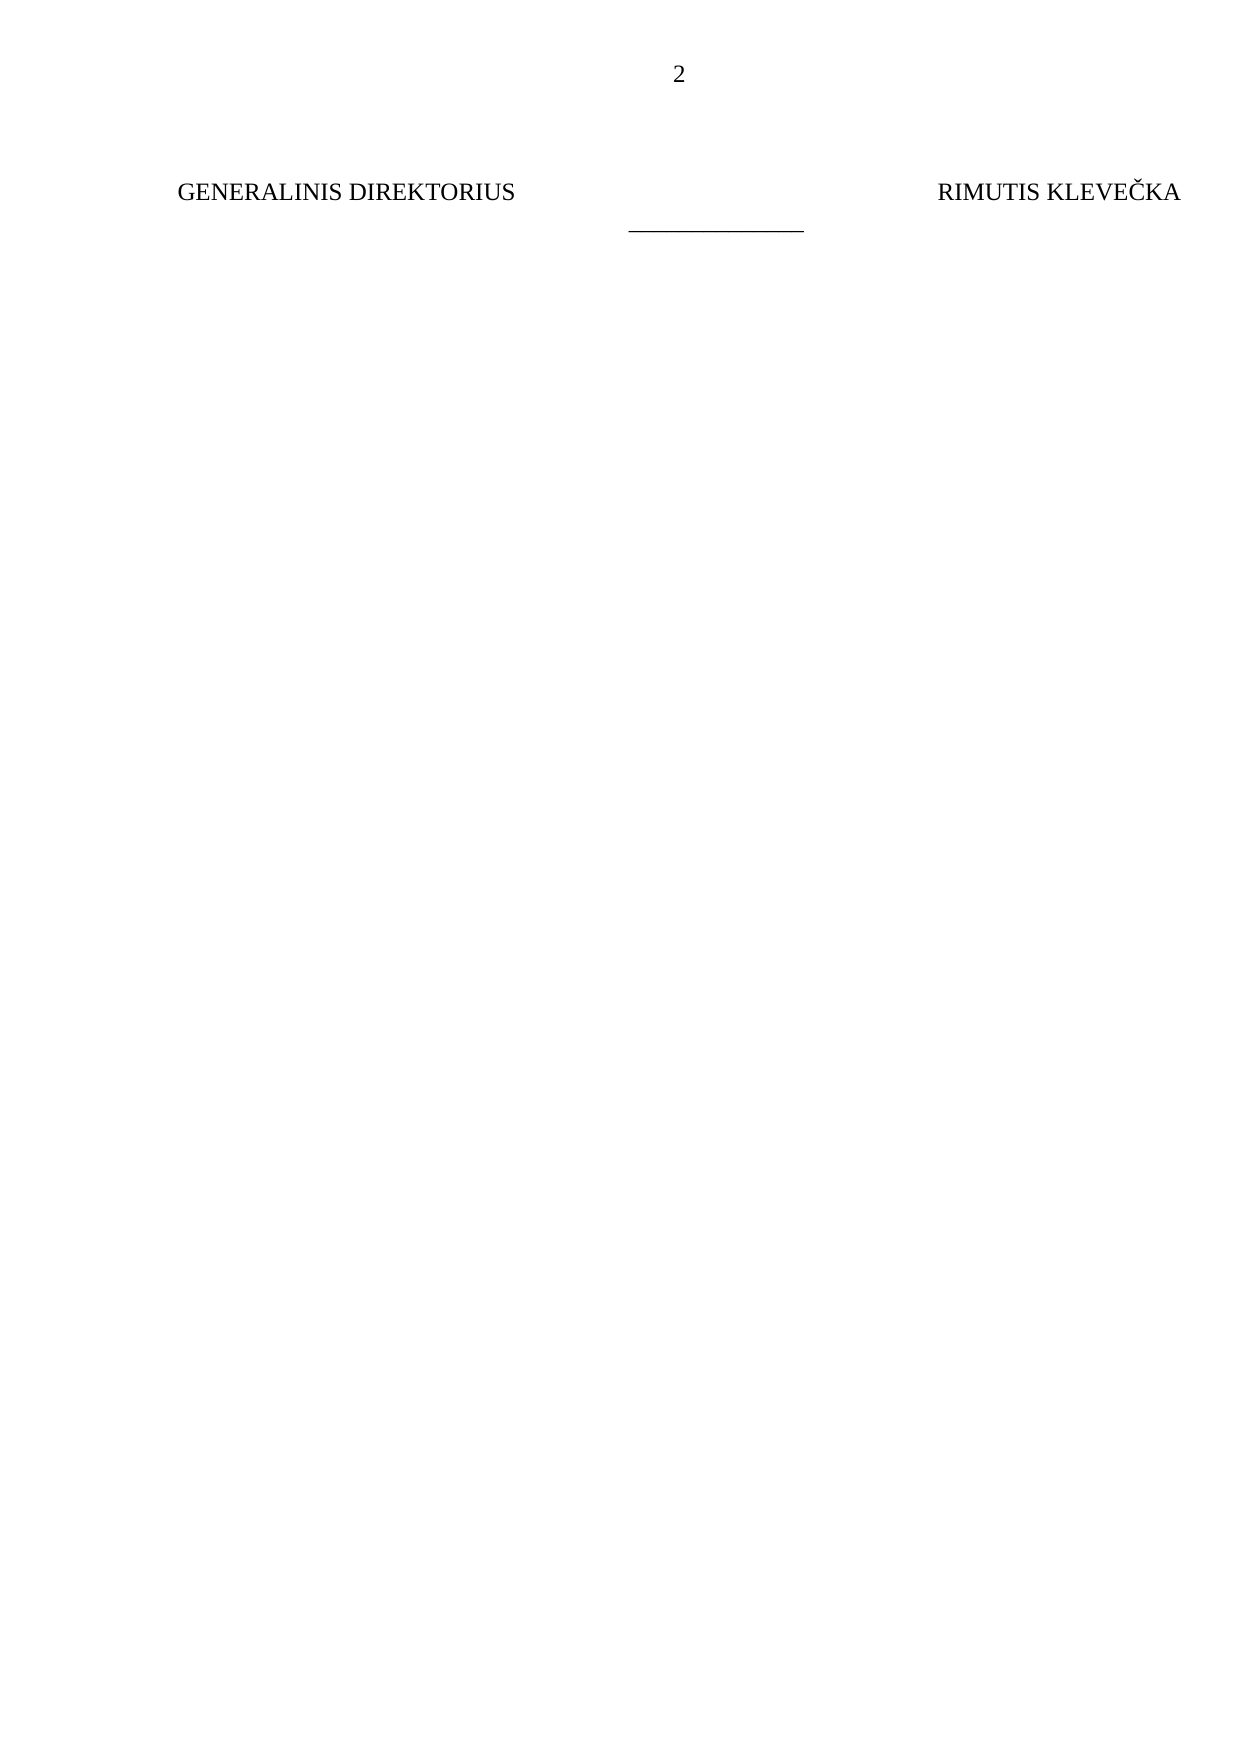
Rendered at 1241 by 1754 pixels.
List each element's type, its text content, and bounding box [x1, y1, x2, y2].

text ______________ [177, 206, 1181, 235]
text GENERALINIS DIREKTORIUS RIMUTIS KLEVEČKA [177, 177, 1181, 206]
